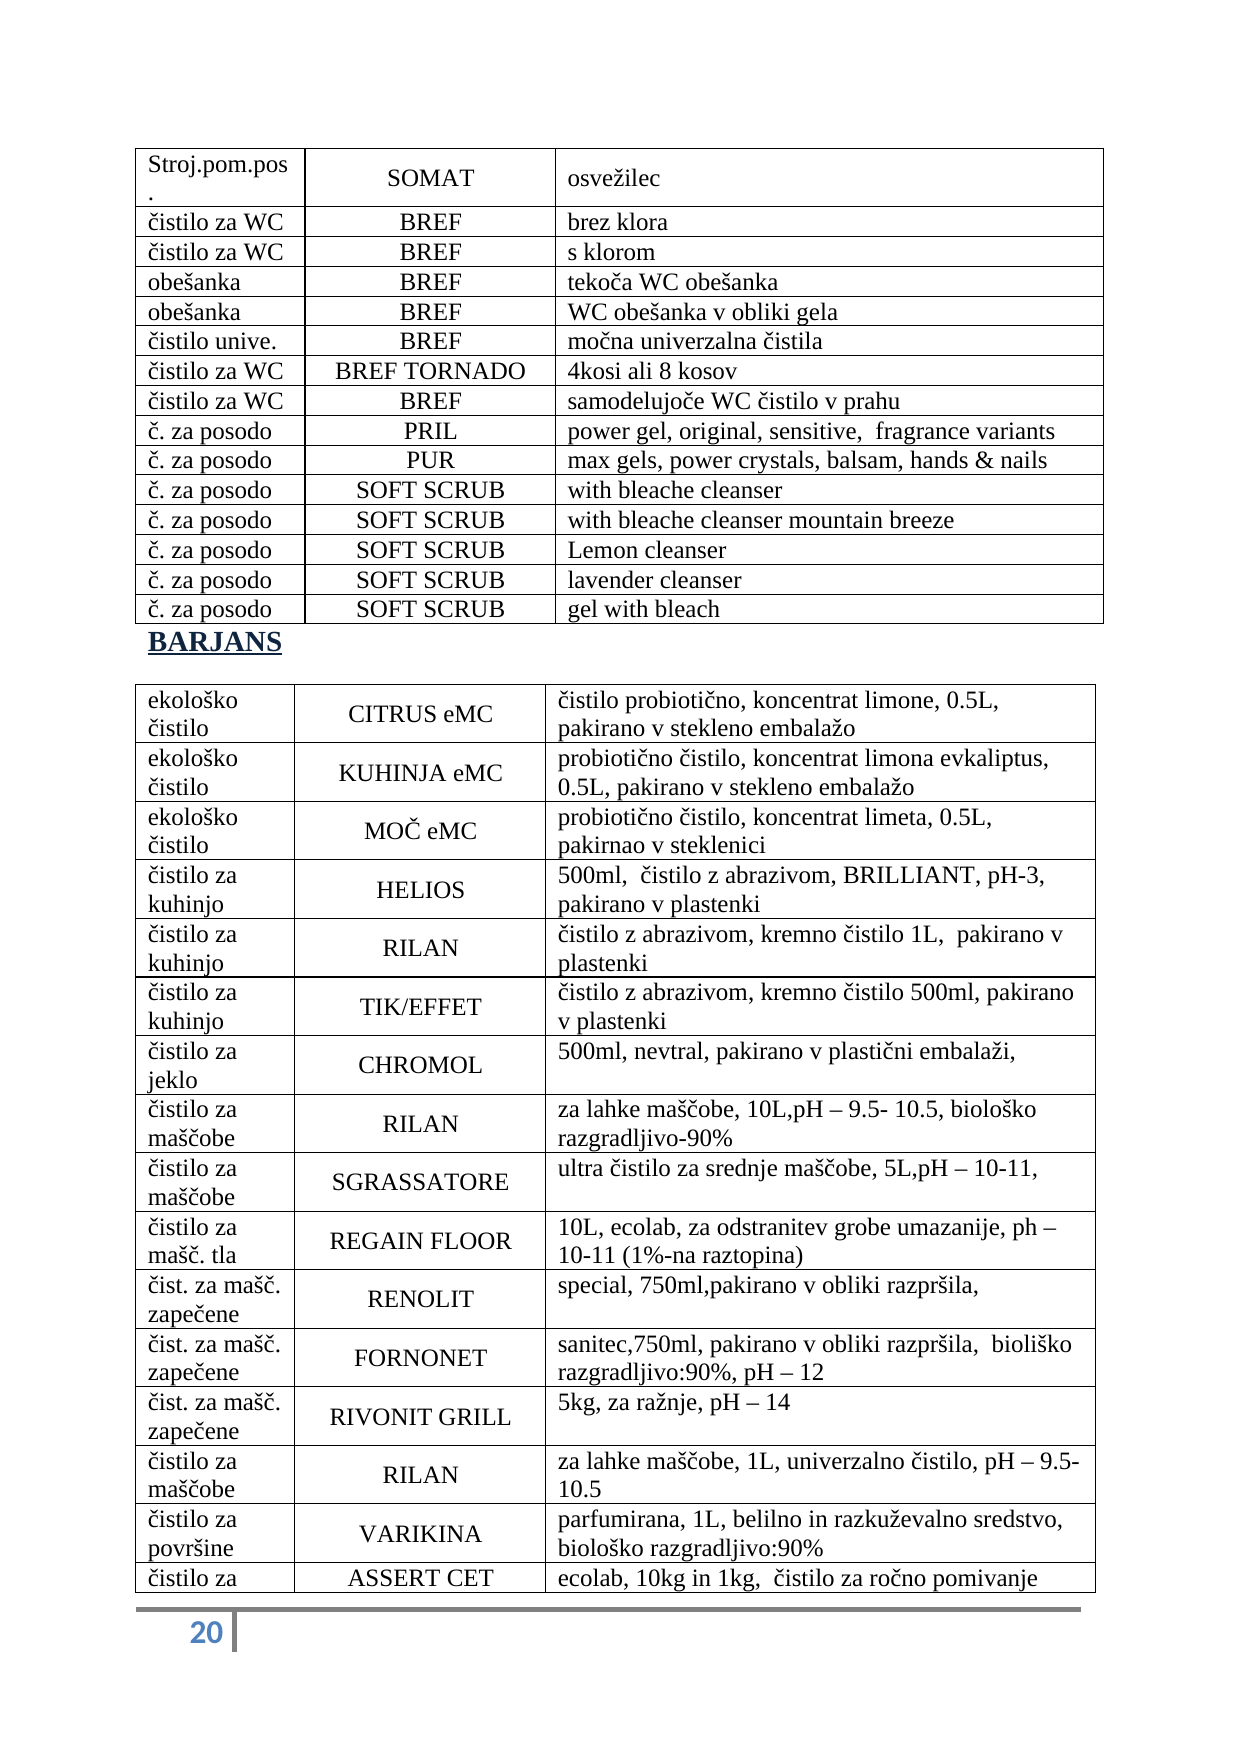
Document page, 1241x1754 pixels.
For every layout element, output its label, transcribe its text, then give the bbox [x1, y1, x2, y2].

table_cell č. za posodo [136, 505, 304, 534]
table_cell WC obešanka v obliki gela [556, 297, 1103, 325]
table_cell 10L, ecolab, za odstranitev grobe umazanije, ph – 10-11 (1%-na raztopina) [546, 1212, 1095, 1269]
table_cell SOFT SCRUB [306, 535, 555, 564]
table_cell special, 750ml,pakirano v obliki razpršila, [546, 1270, 1095, 1328]
table_cell with bleache cleanser [556, 475, 1103, 504]
table_cell čistilo za površine [136, 1504, 294, 1562]
table_cell čistilo za kuhinjo [136, 978, 294, 1035]
table_cell brez klora [556, 207, 1103, 236]
table_cell čist. za mašč. zapečene [136, 1270, 294, 1328]
table_cell gel with bleach [556, 595, 1103, 623]
table_cell obešanka [136, 267, 304, 296]
table_cell probiotično čistilo, koncentrat limona evkaliptus, 0.5L, pakirano v stekleno embalažo [546, 743, 1095, 801]
table_cell SOFT SCRUB [306, 595, 555, 623]
table_header ekološko čistilo [136, 685, 294, 742]
table_cell PRIL [306, 416, 555, 444]
table_cell ecolab, 10kg in 1kg, čistilo za ročno pomivanje [546, 1563, 1095, 1592]
table_cell čistilo z abrazivom, kremno čistilo 1L, pakirano v plastenki [546, 919, 1095, 976]
text BARJANS [148, 624, 1093, 658]
table_cell BREF [306, 326, 555, 355]
table_cell REGAIN FLOOR [295, 1212, 545, 1269]
table_cell power gel, original, sensitive, fragrance variants [556, 416, 1103, 444]
table_cell čistilo za WC [136, 356, 304, 385]
table_cell probiotično čistilo, koncentrat limeta, 0.5L, pakirnao v steklenici [546, 802, 1095, 859]
table_cell čistilo unive. [136, 326, 304, 355]
table_cell čistilo za maščobe [136, 1095, 294, 1152]
table_cell SGRASSATORE [295, 1153, 545, 1211]
table_cell BREF [306, 237, 555, 266]
table_cell Lemon cleanser [556, 535, 1103, 564]
table_cell VARIKINA [295, 1504, 545, 1562]
table_cell ASSERT CET [295, 1563, 545, 1592]
table_cell ultra čistilo za srednje maščobe, 5L,pH – 10-11, [546, 1153, 1095, 1211]
table_cell SOFT SCRUB [306, 505, 555, 534]
table_cell SOFT SCRUB [306, 565, 555, 593]
table_cell 4kosi ali 8 kosov [556, 356, 1103, 385]
table_cell č. za posodo [136, 446, 304, 474]
table_cell č. za posodo [136, 475, 304, 504]
table_cell č. za posodo [136, 416, 304, 444]
table_cell BREF [306, 207, 555, 236]
table_cell parfumirana, 1L, belilno in razkuževalno sredstvo, biološko razgradljivo:90% [546, 1504, 1095, 1562]
table_cell HELIOS [295, 860, 545, 918]
table_cell čistilo za maščobe [136, 1446, 294, 1503]
table_cell osvežilec [556, 149, 1103, 206]
table_cell tekoča WC obešanka [556, 267, 1103, 296]
table_cell s klorom [556, 237, 1103, 266]
table_cell KUHINJA eMC [295, 743, 545, 801]
table_cell čistilo za jeklo [136, 1036, 294, 1093]
table_cell čistilo za WC [136, 386, 304, 415]
table_cell MOČ eMC [295, 802, 545, 859]
table_cell č. za posodo [136, 595, 304, 623]
table_cell PUR [306, 446, 555, 474]
table_cell čistilo za mašč. tla [136, 1212, 294, 1269]
table_cell č. za posodo [136, 565, 304, 593]
table_cell SOMAT [306, 149, 555, 206]
table_cell SOFT SCRUB [306, 475, 555, 504]
table_cell obešanka [136, 297, 304, 325]
table_cell ekološko čistilo [136, 802, 294, 859]
table_cell BREF [306, 267, 555, 296]
table_cell RIVONIT GRILL [295, 1387, 545, 1445]
table_cell čistilo za kuhinjo [136, 919, 294, 976]
table_cell čist. za mašč. zapečene [136, 1387, 294, 1445]
table_cell za lahke maščobe, 1L, univerzalno čistilo, pH – 9.5- 10.5 [546, 1446, 1095, 1503]
table_cell čistilo za WC [136, 237, 304, 266]
table_cell sanitec,750ml, pakirano v obliki razpršila, bioliško razgradljivo:90%, pH – 12 [546, 1329, 1095, 1386]
table_cell RILAN [295, 1446, 545, 1503]
table_cell 500ml, čistilo z abrazivom, BRILLIANT, pH-3, pakirano v plastenki [546, 860, 1095, 918]
table_cell with bleache cleanser mountain breeze [556, 505, 1103, 534]
table_cell RILAN [295, 1095, 545, 1152]
table_cell čistilo za maščobe [136, 1153, 294, 1211]
table_cell CHROMOL [295, 1036, 545, 1093]
table_header CITRUS eMC [295, 685, 545, 742]
table_cell č. za posodo [136, 535, 304, 564]
table_cell BREF [306, 297, 555, 325]
table_cell RENOLIT [295, 1270, 545, 1328]
table_header čistilo probiotično, koncentrat limone, 0.5L, pakirano v stekleno embalažo [546, 685, 1095, 742]
table_cell čistilo za WC [136, 207, 304, 236]
table_cell lavender cleanser [556, 565, 1103, 593]
table_cell BREF TORNADO [306, 356, 555, 385]
table_cell BREF [306, 386, 555, 415]
table_cell RILAN [295, 919, 545, 976]
table_cell 5kg, za ražnje, pH – 14 [546, 1387, 1095, 1445]
table_cell 500ml, nevtral, pakirano v plastični embalaži, [546, 1036, 1095, 1093]
table_cell čist. za mašč. zapečene [136, 1329, 294, 1386]
table_cell Stroj.pom.pos. [136, 149, 304, 206]
table_cell čistilo z abrazivom, kremno čistilo 500ml, pakirano v plastenki [546, 978, 1095, 1035]
table_cell samodelujoče WC čistilo v prahu [556, 386, 1103, 415]
table_cell močna univerzalna čistila [556, 326, 1103, 355]
table_cell čistilo za [136, 1563, 294, 1592]
table_cell za lahke maščobe, 10L,pH – 9.5- 10.5, biološko razgradljivo-90% [546, 1095, 1095, 1152]
table_cell ekološko čistilo [136, 743, 294, 801]
table_cell FORNONET [295, 1329, 545, 1386]
table_cell TIK/EFFET [295, 978, 545, 1035]
table_cell čistilo za kuhinjo [136, 860, 294, 918]
table_cell max gels, power crystals, balsam, hands & nails [556, 446, 1103, 474]
